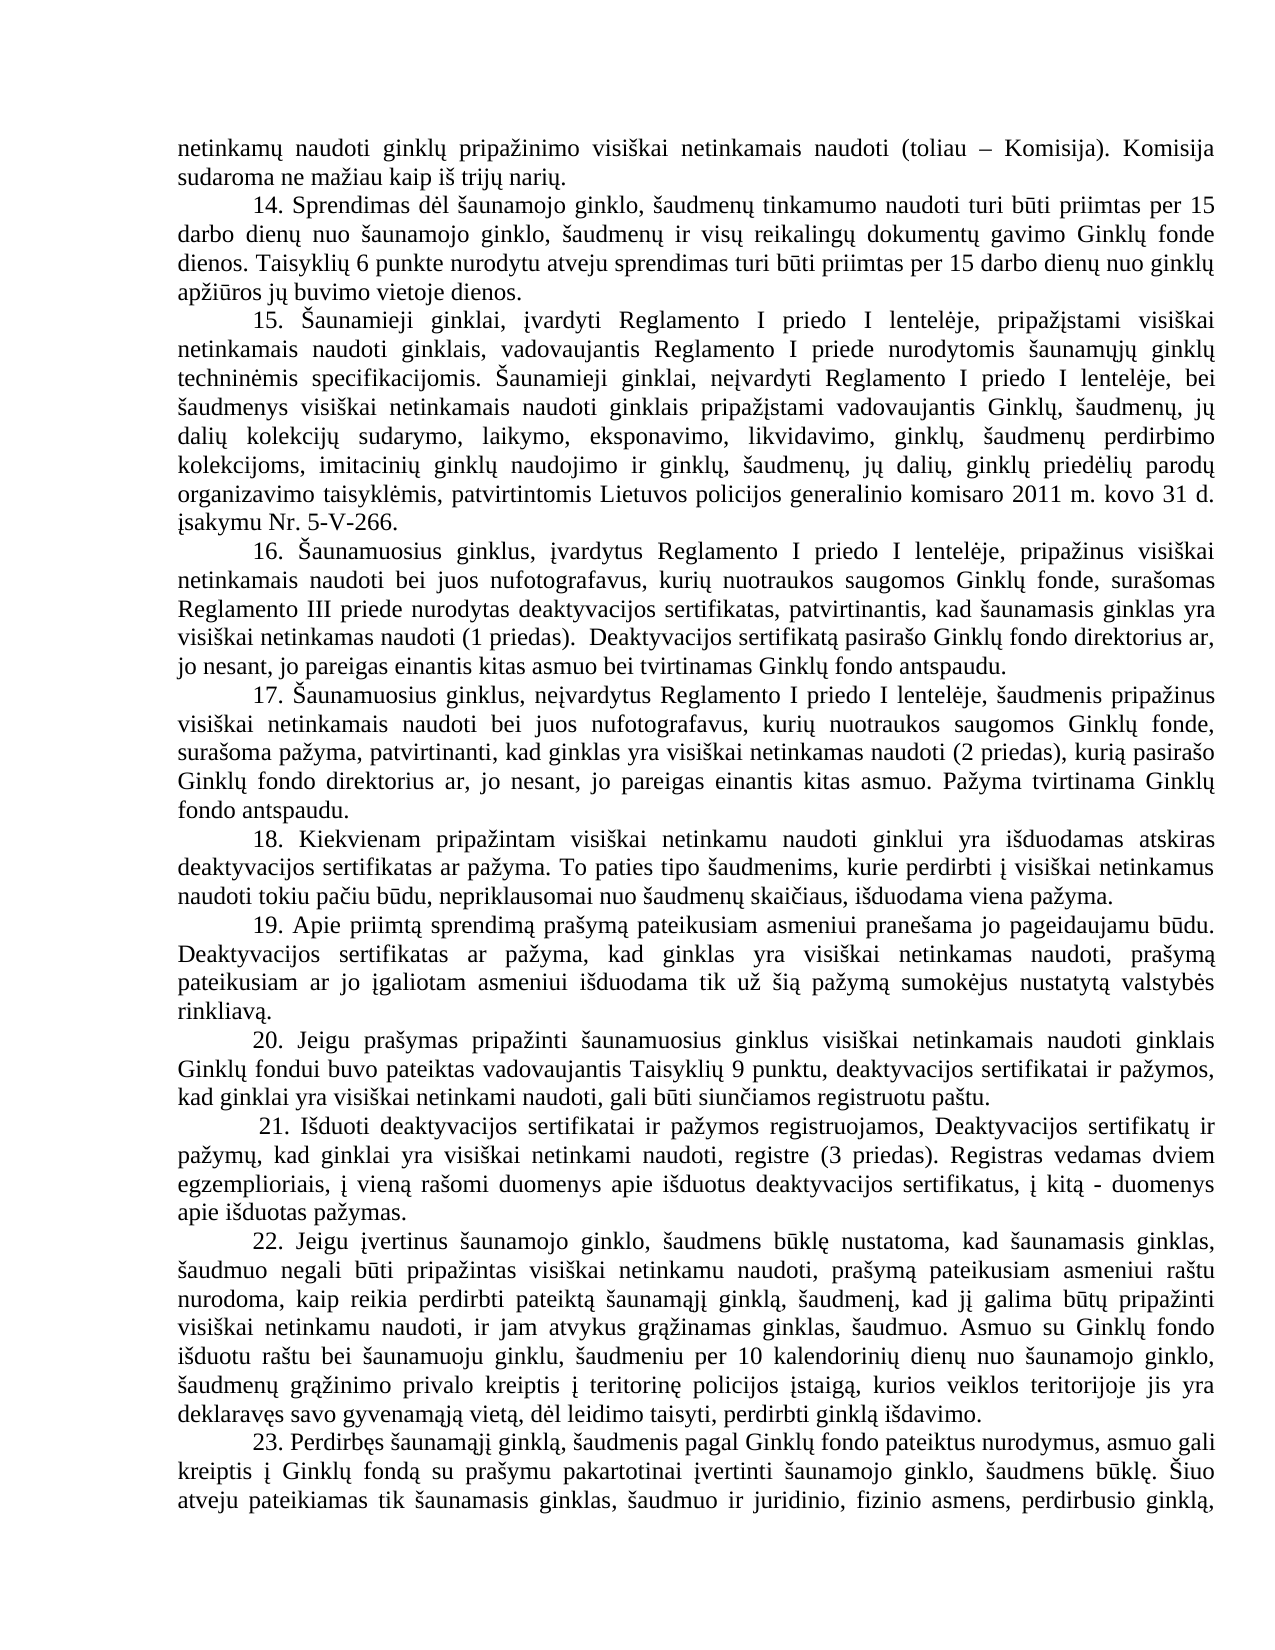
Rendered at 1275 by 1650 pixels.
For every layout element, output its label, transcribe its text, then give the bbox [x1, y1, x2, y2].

text 18. Kiekvienam pripažintam visiškai netinkamu naudoti ginklui yra išduodamas atskiras deaktyvacijos sertifikatas ar pažyma. To paties tipo šaudmenims, kurie perdirbti į visiškai netinkamus naudoti tokiu pačiu būdu, nepriklausomai nuo šaudmenų skaičiaus, išduodama viena pažyma. [177, 824, 1216, 910]
text 14. Sprendimas dėl šaunamojo ginklo, šaudmenų tinkamumo naudoti turi būti priimtas per 15 darbo dienų nuo šaunamojo ginklo, šaudmenų ir visų reikalingų dokumentų gavimo Ginklų fonde dienos. Taisyklių 6 punkte nurodytu atveju sprendimas turi būti priimtas per 15 darbo dienų nuo ginklų apžiūros jų buvimo vietoje dienos. [177, 190, 1216, 305]
text netinkamų naudoti ginklų pripažinimo visiškai netinkamais naudoti (toliau – Komisija). Komisija sudaroma ne mažiau kaip iš trijų narių. [177, 133, 1216, 190]
text 20. Jeigu prašymas pripažinti šaunamuosius ginklus visiškai netinkamais naudoti ginklais Ginklų fondui buvo pateiktas vadovaujantis Taisyklių 9 punktu, deaktyvacijos sertifikatai ir pažymos, kad ginklai yra visiškai netinkami naudoti, gali būti siunčiamos registruotu paštu. [177, 1025, 1216, 1111]
text 21. Išduoti deaktyvacijos sertifikatai ir pažymos registruojamos, Deaktyvacijos sertifikatų ir pažymų, kad ginklai yra visiškai netinkami naudoti, registre (3 priedas). Registras vedamas dviem egzemplioriais, į vieną rašomi duomenys apie išduotus deaktyvacijos sertifikatus, į kitą - duomenys apie išduotas pažymas. [177, 1111, 1216, 1226]
text 23. Perdirbęs šaunamąjį ginklą, šaudmenis pagal Ginklų fondo pateiktus nurodymus, asmuo gali kreiptis į Ginklų fondą su prašymu pakartotinai įvertinti šaunamojo ginklo, šaudmens būklę. Šiuo atveju pateikiamas tik šaunamasis ginklas, šaudmuo ir juridinio, fizinio asmens, perdirbusio ginklą, [177, 1427, 1216, 1514]
text 16. Šaunamuosius ginklus, įvardytus Reglamento I priedo I lentelėje, pripažinus visiškai netinkamais naudoti bei juos nufotografavus, kurių nuotraukos saugomos Ginklų fonde, surašomas Reglamento III priede nurodytas deaktyvacijos sertifikatas, patvirtinantis, kad šaunamasis ginklas yra visiškai netinkamas naudoti (1 priedas). Deaktyvacijos sertifikatą pasirašo Ginklų fondo direktorius ar, jo nesant, jo pareigas einantis kitas asmuo bei tvirtinamas Ginklų fondo antspaudu. [177, 536, 1216, 680]
text 15. Šaunamieji ginklai, įvardyti Reglamento I priedo I lentelėje, pripažįstami visiškai netinkamais naudoti ginklais, vadovaujantis Reglamento I priede nurodytomis šaunamųjų ginklų techninėmis specifikacijomis. Šaunamieji ginklai, neįvardyti Reglamento I priedo I lentelėje, bei šaudmenys visiškai netinkamais naudoti ginklais pripažįstami vadovaujantis Ginklų, šaudmenų, jų dalių kolekcijų sudarymo, laikymo, eksponavimo, likvidavimo, ginklų, šaudmenų perdirbimo kolekcijoms, imitacinių ginklų naudojimo ir ginklų, šaudmenų, jų dalių, ginklų priedėlių parodų organizavimo taisyklėmis, patvirtintomis Lietuvos policijos generalinio komisaro 2011 m. kovo 31 d. įsakymu Nr. 5-V-266. [177, 305, 1216, 536]
text 17. Šaunamuosius ginklus, neįvardytus Reglamento I priedo I lentelėje, šaudmenis pripažinus visiškai netinkamais naudoti bei juos nufotografavus, kurių nuotraukos saugomos Ginklų fonde, surašoma pažyma, patvirtinanti, kad ginklas yra visiškai netinkamas naudoti (2 priedas), kurią pasirašo Ginklų fondo direktorius ar, jo nesant, jo pareigas einantis kitas asmuo. Pažyma tvirtinama Ginklų fondo antspaudu. [177, 680, 1216, 824]
text 19. Apie priimtą sprendimą prašymą pateikusiam asmeniui pranešama jo pageidaujamu būdu. Deaktyvacijos sertifikatas ar pažyma, kad ginklas yra visiškai netinkamas naudoti, prašymą pateikusiam ar jo įgaliotam asmeniui išduodama tik už šią pažymą sumokėjus nustatytą valstybės rinkliavą. [177, 910, 1216, 1025]
text 22. Jeigu įvertinus šaunamojo ginklo, šaudmens būklę nustatoma, kad šaunamasis ginklas, šaudmuo negali būti pripažintas visiškai netinkamu naudoti, prašymą pateikusiam asmeniui raštu nurodoma, kaip reikia perdirbti pateiktą šaunamąjį ginklą, šaudmenį, kad jį galima būtų pripažinti visiškai netinkamu naudoti, ir jam atvykus grąžinamas ginklas, šaudmuo. Asmuo su Ginklų fondo išduotu raštu bei šaunamuoju ginklu, šaudmeniu per 10 kalendorinių dienų nuo šaunamojo ginklo, šaudmenų grąžinimo privalo kreiptis į teritorinę policijos įstaigą, kurios veiklos teritorijoje jis yra deklaravęs savo gyvenamąją vietą, dėl leidimo taisyti, perdirbti ginklą išdavimo. [177, 1226, 1216, 1427]
